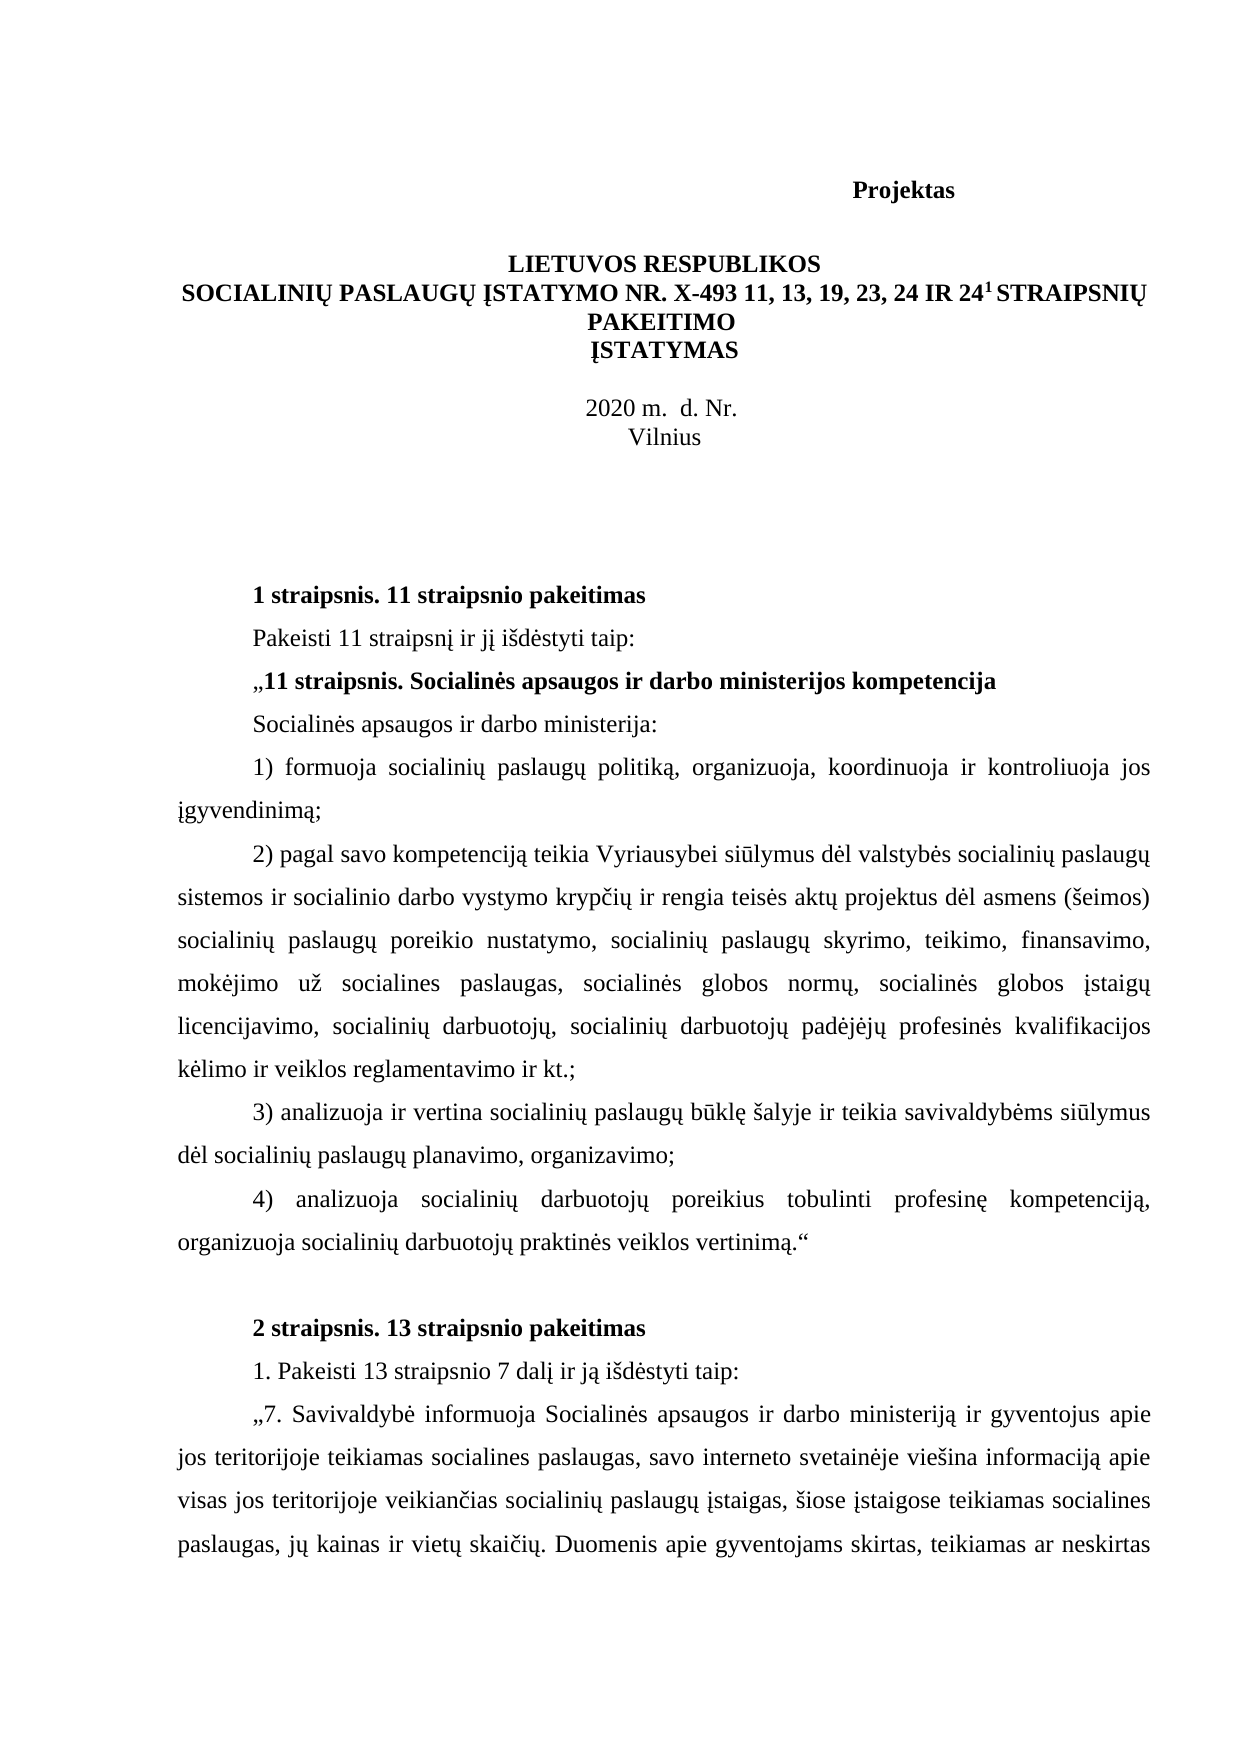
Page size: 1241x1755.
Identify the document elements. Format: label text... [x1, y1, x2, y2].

text LIETUVOS RESPUBLIKOS [177, 249, 1152, 278]
text ĮSTATYMAS [177, 336, 1152, 364]
text 2) pagal savo kompetenciją teikia Vyriausybei siūlymus dėl valstybės socialinių paslaugų sistemos ir socialinio darbo vystymo krypčių ir rengia teisės aktų projektus dėl asmens (šeimos) socialinių paslaugų poreikio nustatymo, socialinių paslaugų skyrimo, teikimo, finansavimo, mokėjimo už socialines paslaugas, socialinės globos normų, socialinės globos įstaigų licencijavimo, socialinių darbuotojų, socialinių darbuotojų padėjėjų profesinės kvalifikacijos kėlimo ir veiklos reglamentavimo ir kt.; [177, 839, 1152, 1083]
text „11 straipsnis. Socialinės apsaugos ir darbo ministerijos kompetencija [177, 666, 1152, 695]
text Socialinės apsaugos ir darbo ministerija: [177, 709, 1152, 738]
text 1 straipsnis. 11 straipsnio pakeitimas [177, 580, 1152, 609]
text SOCIALINIŲ PASLAUGŲ ĮSTATYMO NR. X-493 11, 13, 19, 23, 24 ir 241 STRAIPSNIŲ PAKEITIMO [177, 278, 1152, 336]
text Projektas [852, 176, 1152, 204]
text Pakeisti 11 straipsnį ir jį išdėstyti taip: [177, 623, 1152, 652]
text 2020 m. d. Nr. [177, 393, 1152, 422]
text 2 straipsnis. 13 straipsnio pakeitimas [177, 1313, 1152, 1342]
text 3) analizuoja ir vertina socialinių paslaugų būklę šalyje ir teikia savivaldybėms siūlymus dėl socialinių paslaugų planavimo, organizavimo; [177, 1097, 1152, 1169]
text 4) analizuoja socialinių darbuotojų poreikius tobulinti profesinę kompetenciją, organizuoja socialinių darbuotojų praktinės veiklos vertinimą.“ [177, 1184, 1152, 1256]
text 1) formuoja socialinių paslaugų politiką, organizuoja, koordinuoja ir kontroliuoja jos įgyvendinimą; [177, 752, 1152, 824]
text Vilnius [177, 422, 1152, 451]
text 1. Pakeisti 13 straipsnio 7 dalį ir ją išdėstyti taip: [177, 1356, 1152, 1385]
text „7. Savivaldybė informuoja Socialinės apsaugos ir darbo ministeriją ir gyventojus apie jos teritorijoje teikiamas socialines paslaugas, savo interneto svetainėje viešina informaciją apie visas jos teritorijoje veikiančias socialinių paslaugų įstaigas, šiose įstaigose teikiamas socialines paslaugas, jų kainas ir vietų skaičių. Duomenis apie gyventojams skirtas, teikiamas ar neskirtas [177, 1399, 1152, 1557]
